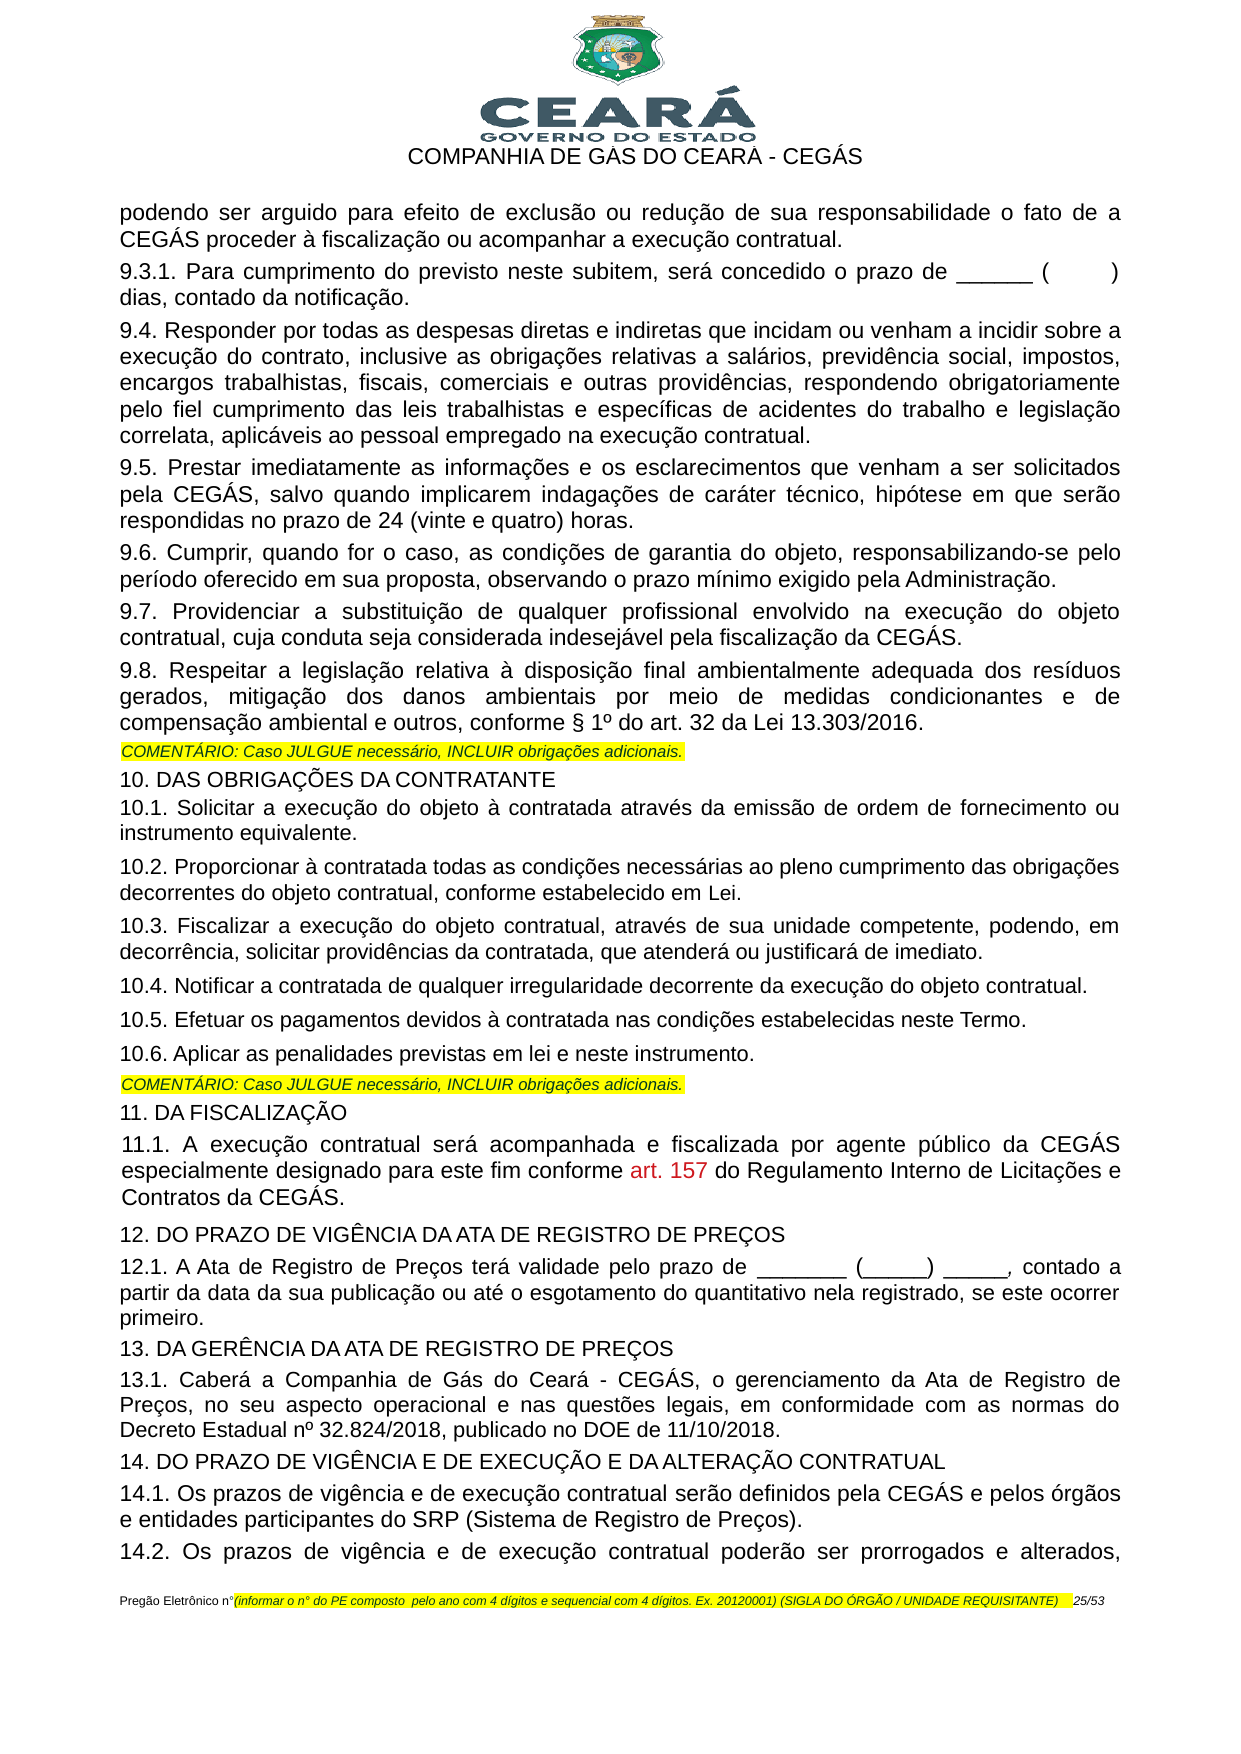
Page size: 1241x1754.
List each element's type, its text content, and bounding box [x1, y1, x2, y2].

text COMENTÁRIO: Caso JULGUE necessário, INCLUIR obrigações adicionais. [121, 1075, 1121, 1094]
text 12. DO PRAZO DE VIGÊNCIA DA ATA DE REGISTRO DE PREÇOS [119, 1222, 1121, 1247]
text 11.1. A execução contratual será acompanhada e fiscalizada por agente público da CEGÁS especialmente designado para este fim conforme art. 157 do Regulamento Interno de Licitações e Contratos da CEGÁS. [121, 1131, 1121, 1210]
text 9.4. Responder por todas as despesas diretas e indiretas que incidam ou venham a incidir sobre a execução do contrato, inclusive as obrigações relativas a salários, previdência social, impostos, encargos trabalhistas, fiscais, comerciais e outras providências, respondendo obrigatoriamente pelo fiel cumprimento das leis trabalhistas e específicas de acidentes do trabalho e legislação correlata, aplicáveis ao pessoal empregado na execução contratual. [119, 317, 1121, 448]
text 12.1. A Ata de Registro de Preços terá validade pelo prazo de _______ (_____) _____, contado a partir da data da sua publicação ou até o esgotamento do quantitativo nela registrado, se este ocorrer primeiro. [119, 1253, 1121, 1330]
text 10.6. Aplicar as penalidades previstas em lei e neste instrumento. [119, 1041, 1121, 1066]
text 9.7. Providenciar a substituição de qualquer profissional envolvido na execução do objeto contratual, cuja conduta seja considerada indesejável pela fiscalização da CEGÁS. [119, 598, 1121, 651]
text 13.1. Caberá a Companhia de Gás do Ceará - CEGÁS, o gerenciamento da Ata de Registro de Preços, no seu aspecto operacional e nas questões legais, em conformidade com as normas do Decreto Estadual nº 32.824/2018, publicado no DOE de 11/10/2018. [119, 1367, 1121, 1443]
text 11. DA FISCALIZAÇÃO [119, 1100, 1121, 1125]
text 9.5. Prestar imediatamente as informações e os esclarecimentos que venham a ser solicitados pela CEGÁS, salvo quando implicarem indagações de caráter técnico, hipótese em que serão respondidas no prazo de 24 (vinte e quatro) horas. [119, 454, 1121, 533]
text 9.6. Cumprir, quando for o caso, as condições de garantia do objeto, responsabilizando-se pelo período oferecido em sua proposta, observando o prazo mínimo exigido pela Administração. [119, 539, 1121, 592]
text 10. DAS OBRIGAÇÕES DA CONTRATANTE [119, 767, 1121, 792]
text 14. DO PRAZO DE VIGÊNCIA E DE EXECUÇÃO E DA ALTERAÇÃO CONTRATUAL [119, 1448, 1121, 1474]
text 10.1. Solicitar a execução do objeto à contratada através da emissão de ordem de fornecimento ou instrumento equivalente. [119, 795, 1121, 845]
text 10.4. Notificar a contratada de qualquer irregularidade decorrente da execução do objeto contratual. [119, 973, 1121, 998]
text podendo ser arguido para efeito de exclusão ou redução de sua responsabilidade o fato de a CEGÁS proceder à fiscalização ou acompanhar a execução contratual. [119, 199, 1121, 252]
text 9.3.1. Para cumprimento do previsto neste subitem, será concedido o prazo de ______ ( ) dias, contado da notificação. [119, 258, 1121, 311]
picture [454, 10, 783, 146]
text 13. DA GERÊNCIA DA ATA DE REGISTRO DE PREÇOS [119, 1336, 1121, 1361]
text 10.2. Proporcionar à contratada todas as condições necessárias ao pleno cumprimento das obrigações decorrentes do objeto contratual, conforme estabelecido em Lei. [119, 854, 1121, 904]
text 10.5. Efetuar os pagamentos devidos à contratada nas condições estabelecidas neste Termo. [119, 1007, 1121, 1032]
text COMENTÁRIO: Caso JULGUE necessário, INCLUIR obrigações adicionais. [121, 742, 1121, 761]
text 10.3. Fiscalizar a execução do objeto contratual, através de sua unidade competente, podendo, em decorrência, solicitar providências da contratada, que atenderá ou justificará de imediato. [119, 913, 1121, 964]
text 14.1. Os prazos de vigência e de execução contratual serão definidos pela CEGÁS e pelos órgãos e entidades participantes do SRP (Sistema de Registro de Preços). [119, 1480, 1121, 1532]
text 9.8. Respeitar a legislação relativa à disposição final ambientalmente adequada dos resíduos gerados, mitigação dos danos ambientais por meio de medidas condicionantes e de compensação ambiental e outros, conforme § 1º do art. 32 da Lei 13.303/2016. [119, 657, 1121, 736]
text 14.2. Os prazos de vigência e de execução contratual poderão ser prorrogados e alterados, [119, 1538, 1121, 1565]
